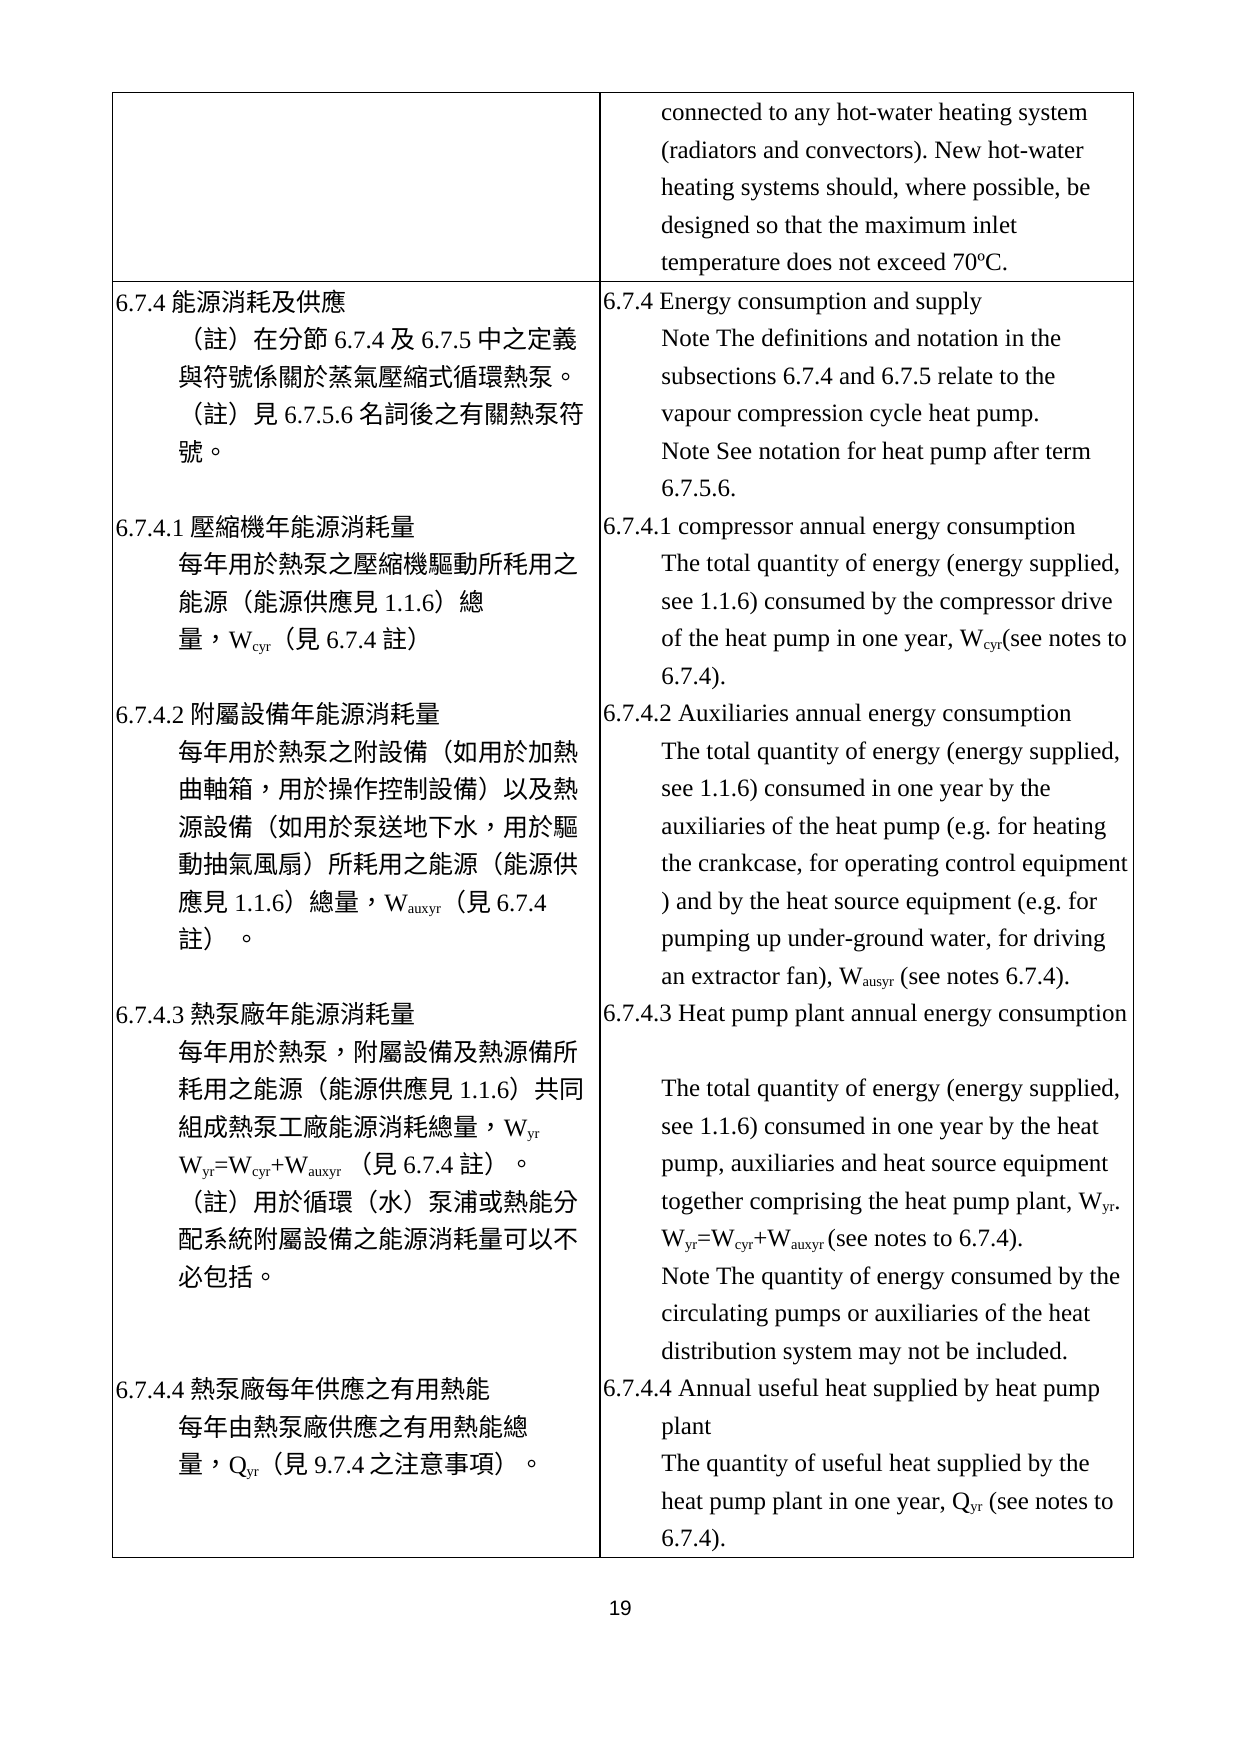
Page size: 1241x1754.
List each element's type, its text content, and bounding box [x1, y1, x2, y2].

table_cell 6.7.4.1 compressor annual energy consumption The total quantity of energy (energy supplied, see 1.1.6) consumed by the compressor drive of the heat pump in one year, Wcyr(see notes to 6.7.4). [601, 507, 1133, 694]
table_cell 6.7.4.2 Auxiliaries annual energy consumption The total quantity of energy (energy supplied, see 1.1.6) consumed in one year by the auxiliaries of the heat pump (e.g. for heating the crankcase, for operating control equipment ) and by the heat source equipment (e.g. for pumping up under-ground water, for driving an extractor fan), Wausyr (see notes 6.7.4). [601, 694, 1133, 994]
table_cell 6.7.4.4 熱泵廠每年供應之有用熱能 每年由熱泵廠供應之有用熱能總量，Qyr（見 9.7.4之注意事項）。 [113, 1369, 599, 1557]
table_cell [113, 93, 599, 281]
table_cell 6.7.4.3 熱泵廠年能源消耗量 每年用於熱泵，附屬設備及熱源備所耗用之能源（能源供應見 1.1.6）共同組成熱泵工廠能源消耗總量，Wyr Wyr=Wcyr+Wauxyr （見 6.7.4 註）。 （註）用於循環（水）泵浦或熱能分配系統附屬設備之能源消耗量可以不必包括。 [113, 994, 599, 1369]
table_cell connected to any hot-water heating system (radiators and convectors). New hot-water heating systems should, where possible, be designed so that the maximum inlet temperature does not exceed 70ºC. [601, 93, 1133, 281]
table_cell 6.7.4.4 Annual useful heat supplied by heat pump plant The quantity of useful heat supplied by the heat pump plant in one year, Qyr (see notes to 6.7.4). [601, 1369, 1133, 1557]
table_cell 6.7.4.1 壓縮機年能源消耗量 每年用於熱泵之壓縮機驅動所秏用之能源（能源供應見 1.1.6）總量，Wcyr（見 6.7.4 註） [113, 507, 599, 694]
table_cell 6.7.4.3 Heat pump plant annual energy consumption The total quantity of energy (energy supplied, see 1.1.6) consumed in one year by the heat pump, auxiliaries and heat source equipment together comprising the heat pump plant, Wyr. Wyr=Wcyr+Wauxyr (see notes to 6.7.4). Note The quantity of energy consumed by the circulating pumps or auxiliaries of the heat distribution system may not be included. [601, 994, 1133, 1369]
table_cell 6.7.4 能源消耗及供應 （註）在分節 6.7.4 及 6.7.5 中之定義與符號係關於蒸氣壓縮式循環熱泵。 （註）見 6.7.5.6 名詞後之有關熱泵符號。 [113, 282, 599, 507]
table_cell 6.7.4 Energy consumption and supply Note The definitions and notation in the subsections 6.7.4 and 6.7.5 relate to the vapour compression cycle heat pump. Note See notation for heat pump after term 6.7.5.6. [601, 282, 1133, 507]
table_cell 6.7.4.2 附屬設備年能源消耗量 每年用於熱泵之附設備（如用於加熱曲軸箱，用於操作控制設備）以及熱源設備（如用於泵送地下水，用於驅動抽氣風扇）所耗用之能源（能源供應見 1.1.6）總量，Wauxyr（見 6.7.4註） 。 [113, 694, 599, 994]
